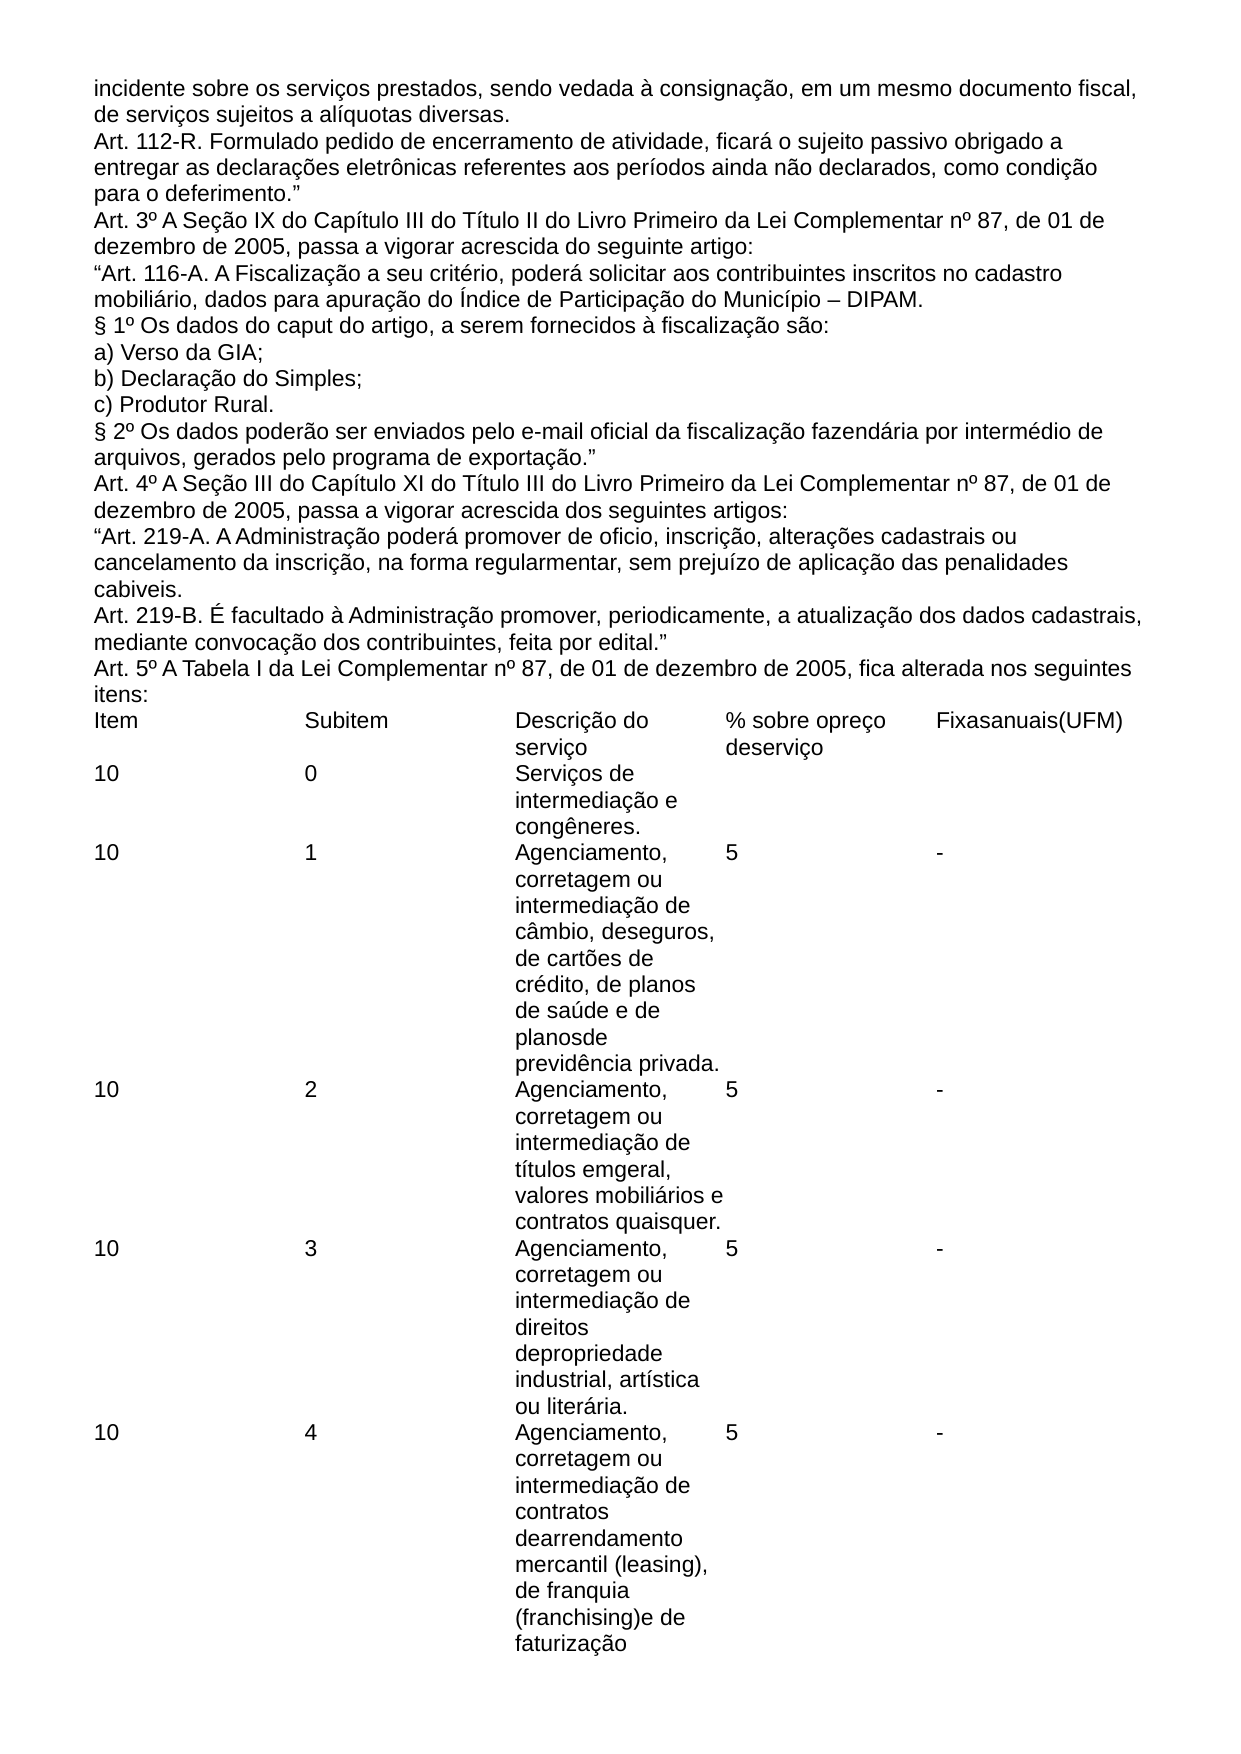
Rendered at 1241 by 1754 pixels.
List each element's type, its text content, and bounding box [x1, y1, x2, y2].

table_header % sobre opreço deserviço [725, 708, 936, 760]
table_header Subitem [304, 708, 515, 760]
table_cell Agenciamento, corretagem ou intermediação de títulos emgeral, valores mobiliários e contratos quaisquer. [515, 1076, 725, 1234]
table_cell 10 [94, 839, 304, 1076]
table_cell Agenciamento, corretagem ou intermediação de direitos depropriedade industrial, artística ou literária. [515, 1235, 725, 1419]
text c) Produtor Rural. [94, 391, 1146, 418]
table_header Fixasanuais(UFM) [936, 708, 1146, 760]
table_cell 10 [94, 1235, 304, 1419]
text § 1º Os dados do caput do artigo, a serem fornecidos à fiscalização são: [94, 312, 1146, 338]
table_cell - [936, 1235, 1146, 1419]
table_cell - [936, 839, 1146, 1076]
text “Art. 116-A. A Fiscalização a seu critério, poderá solicitar aos contribuintes inscritos no cadastro mobiliário, dados para apuração do Índice de Participação do Município – DIPAM. [94, 259, 1146, 312]
text b) Declaração do Simples; [94, 365, 1146, 391]
text Art. 3º A Seção IX do Capítulo III do Título II do Livro Primeiro da Lei Complementar nº 87, de 01 de dezembro de 2005, passa a vigorar acrescida do seguinte artigo: [94, 207, 1146, 259]
table_cell 5 [725, 1076, 936, 1234]
table_cell 5 [725, 1419, 936, 1656]
table_cell Serviços de intermediação e congêneres. [515, 760, 725, 839]
text incidente sobre os serviços prestados, sendo vedada à consignação, em um mesmo documento fiscal, de serviços sujeitos a alíquotas diversas. [94, 75, 1146, 128]
table_cell - [936, 1076, 1146, 1234]
table_cell 5 [725, 1235, 936, 1419]
table_cell 10 [94, 760, 304, 839]
table_cell [725, 760, 936, 839]
text Art. 4º A Seção III do Capítulo XI do Título III do Livro Primeiro da Lei Complementar nº 87, de 01 de dezembro de 2005, passa a vigorar acrescida dos seguintes artigos: [94, 470, 1146, 523]
table_cell 10 [94, 1076, 304, 1234]
table_cell Agenciamento, corretagem ou intermediação de contratos dearrendamento mercantil (leasing), de franquia (franchising)e de faturização [515, 1419, 725, 1656]
table_cell 1 [304, 839, 515, 1076]
table_cell 3 [304, 1235, 515, 1419]
text Art. 112-R. Formulado pedido de encerramento de atividade, ficará o sujeito passivo obrigado a entregar as declarações eletrônicas referentes aos períodos ainda não declarados, como condição para o deferimento.” [94, 128, 1146, 207]
table_cell 10 [94, 1419, 304, 1656]
table_header Item [94, 708, 304, 760]
table_cell 0 [304, 760, 515, 839]
table_header Descrição do serviço [515, 708, 725, 760]
text “Art. 219-A. A Administração poderá promover de oficio, inscrição, alterações cadastrais ou cancelamento da inscrição, na forma regularmentar, sem prejuízo de aplicação das penalidades cabiveis. [94, 523, 1146, 602]
table_cell - [936, 1419, 1146, 1656]
table_cell Agenciamento, corretagem ou intermediação de câmbio, deseguros, de cartões de crédito, de planos de saúde e de planosde previdência privada. [515, 839, 725, 1076]
table_cell 4 [304, 1419, 515, 1656]
table_cell [936, 760, 1146, 839]
table_cell 2 [304, 1076, 515, 1234]
text a) Verso da GIA; [94, 338, 1146, 365]
text § 2º Os dados poderão ser enviados pelo e-mail oficial da fiscalização fazendária por intermédio de arquivos, gerados pelo programa de exportação.” [94, 418, 1146, 470]
table_cell 5 [725, 839, 936, 1076]
text Art. 5º A Tabela I da Lei Complementar nº 87, de 01 de dezembro de 2005, fica alterada nos seguintes itens: [94, 655, 1146, 707]
text Art. 219-B. É facultado à Administração promover, periodicamente, a atualização dos dados cadastrais, mediante convocação dos contribuintes, feita por edital.” [94, 602, 1146, 655]
